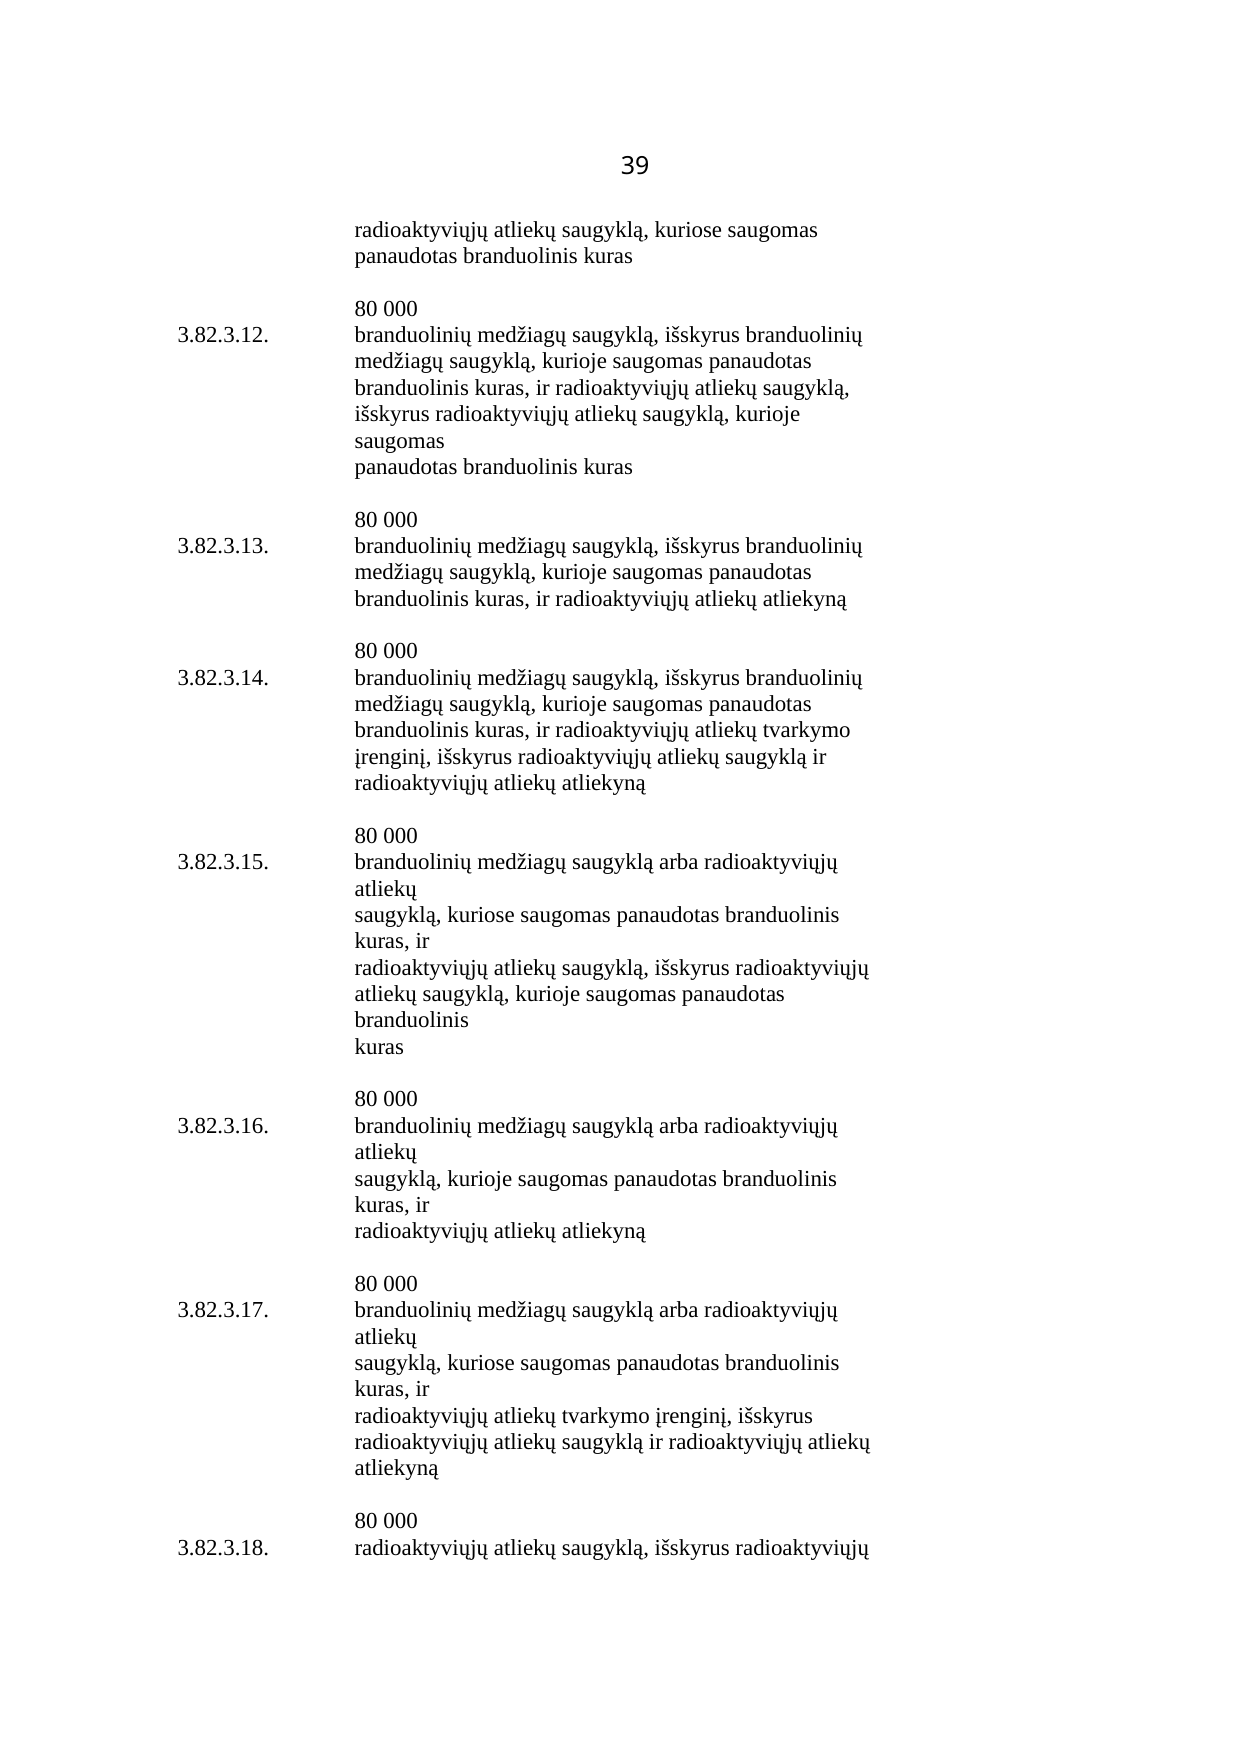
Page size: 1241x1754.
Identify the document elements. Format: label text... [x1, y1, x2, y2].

text branduolinis kuras, ir radioaktyviųjų atliekų atliekyną 80 000 [354, 585, 892, 664]
text panaudotas branduolinis kuras 80 000 [354, 453, 892, 532]
text radioaktyviųjų atliekų saugyklą, kuriose saugomas [354, 216, 892, 242]
text branduolinis kuras, ir radioaktyviųjų atliekų tvarkymo [354, 717, 892, 743]
text radioaktyviųjų atliekų atliekyną 80 000 [354, 1217, 892, 1296]
text 3.82.3.17. branduolinių medžiagų saugyklą arba radioaktyviųjų atliekų [177, 1296, 892, 1349]
text 3.82.3.14. branduolinių medžiagų saugyklą, išskyrus branduolinių [177, 664, 892, 690]
text atliekyną 80 000 [354, 1454, 892, 1533]
text išskyrus radioaktyviųjų atliekų saugyklą, kurioje saugomas [354, 400, 892, 453]
text saugyklą, kurioje saugomas panaudotas branduolinis kuras, ir [354, 1164, 892, 1217]
text saugyklą, kuriose saugomas panaudotas branduolinis kuras, ir [354, 901, 892, 954]
text 3.82.3.15. branduolinių medžiagų saugyklą arba radioaktyviųjų atliekų [177, 848, 892, 901]
text radioaktyviųjų atliekų tvarkymo įrenginį, išskyrus [354, 1402, 892, 1428]
text radioaktyviųjų atliekų atliekyną 80 000 [354, 769, 892, 848]
text 3.82.3.16. branduolinių medžiagų saugyklą arba radioaktyviųjų atliekų [177, 1112, 892, 1164]
text medžiagų saugyklą, kurioje saugomas panaudotas [354, 690, 892, 717]
text branduolinis kuras, ir radioaktyviųjų atliekų saugyklą, [354, 374, 892, 400]
text panaudotas branduolinis kuras 80 000 [354, 242, 892, 321]
text 3.82.3.18. radioaktyviųjų atliekų saugyklą, išskyrus radioaktyviųjų [177, 1533, 892, 1560]
text radioaktyviųjų atliekų saugyklą ir radioaktyviųjų atliekų [354, 1428, 892, 1454]
text radioaktyviųjų atliekų saugyklą, išskyrus radioaktyviųjų [354, 954, 892, 980]
text medžiagų saugyklą, kurioje saugomas panaudotas [354, 558, 892, 585]
text medžiagų saugyklą, kurioje saugomas panaudotas [354, 348, 892, 374]
text 3.82.3.12. branduolinių medžiagų saugyklą, išskyrus branduolinių [177, 321, 892, 348]
text 3.82.3.13. branduolinių medžiagų saugyklą, išskyrus branduolinių [177, 532, 892, 558]
text atliekų saugyklą, kurioje saugomas panaudotas branduolinis [354, 980, 892, 1033]
text kuras 80 000 [354, 1033, 892, 1112]
text įrenginį, išskyrus radioaktyviųjų atliekų saugyklą ir [354, 743, 892, 769]
text saugyklą, kuriose saugomas panaudotas branduolinis kuras, ir [354, 1349, 892, 1402]
